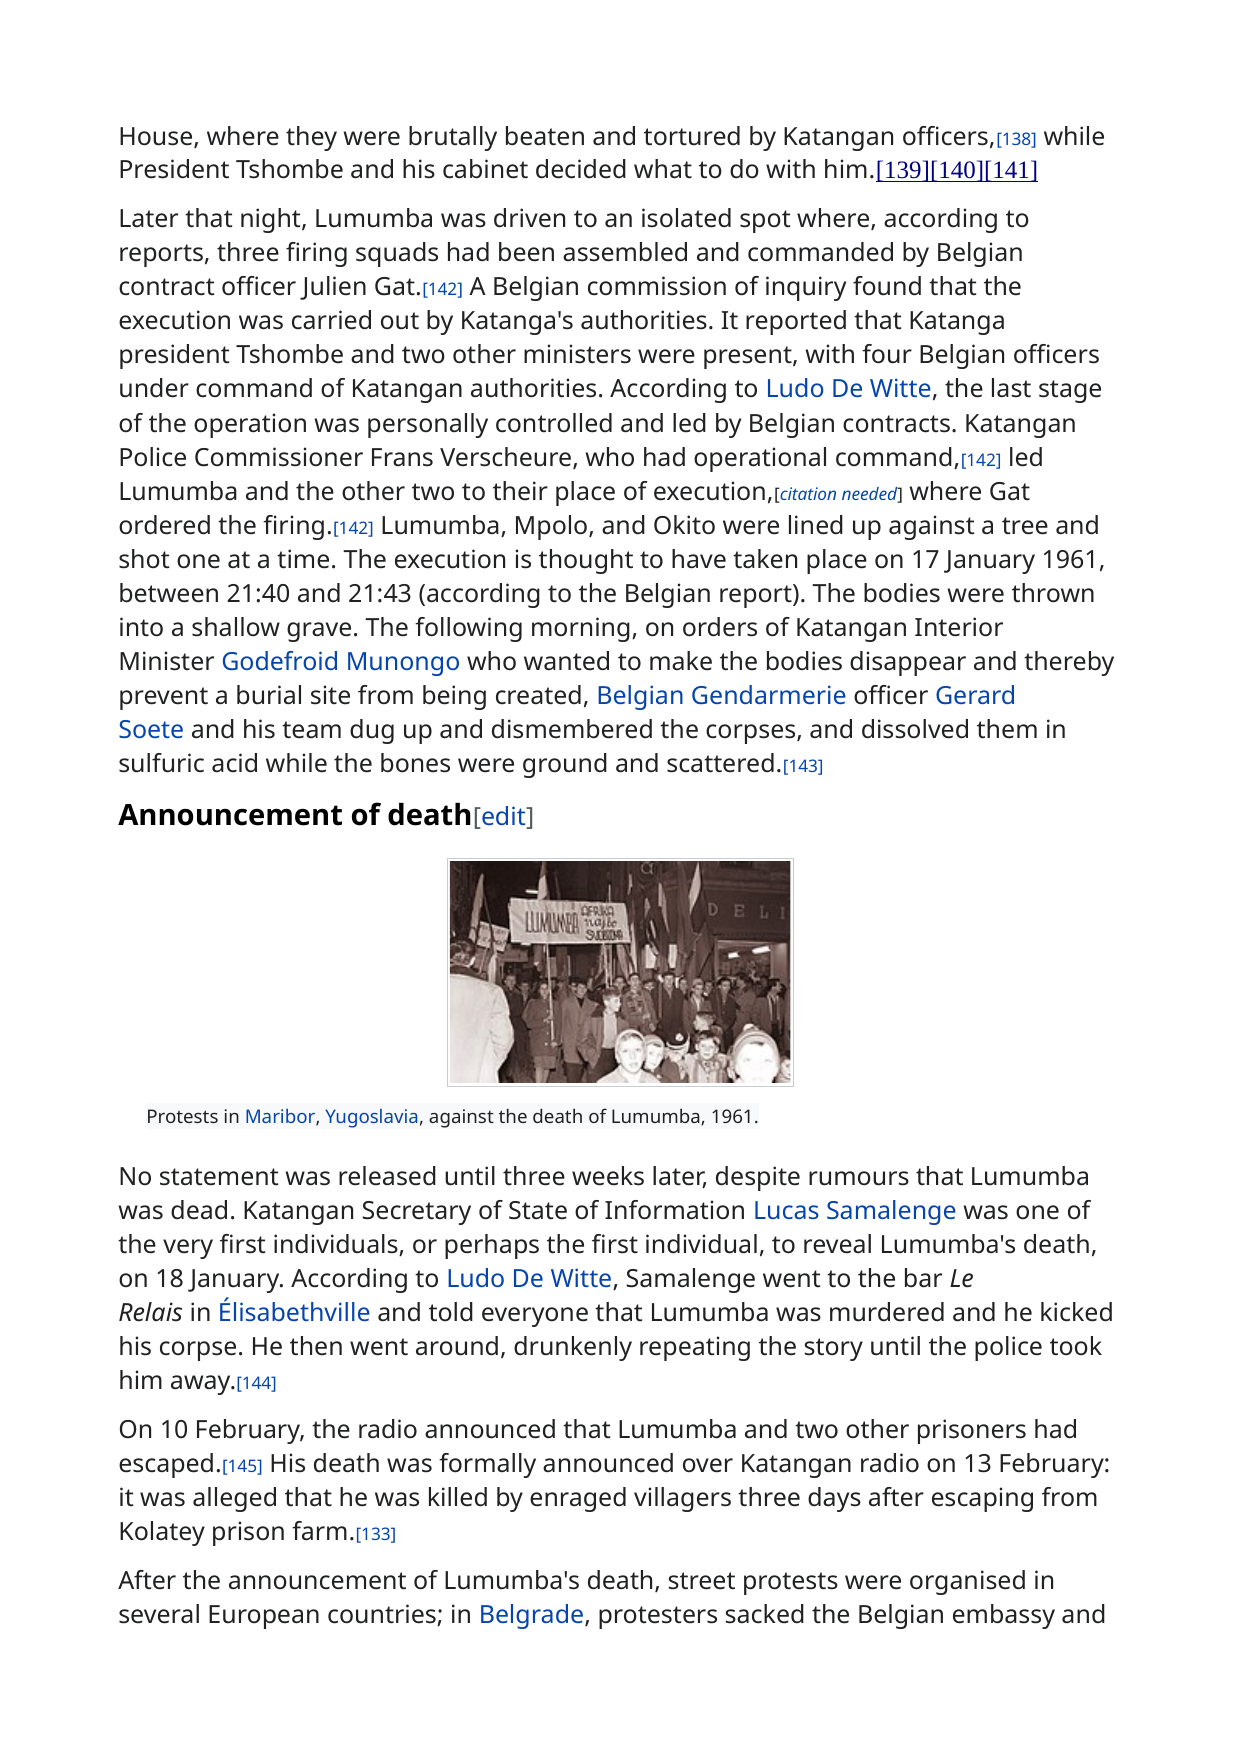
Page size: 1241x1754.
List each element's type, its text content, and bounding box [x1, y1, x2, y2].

text House, where they were brutally beaten and tortured by Katangan officers,[138] while President Tshombe and his cabinet decided what to do with him.[139][140][141] [118, 118, 1122, 186]
picture [449, 861, 791, 1083]
text Protests in Maribor, Yugoslavia, against the death of Lumumba, 1961. [123, 1103, 1122, 1129]
text Later that night, Lumumba was driven to an isolated spot where, according to reports, three firing squads had been assembled and commanded by Belgian contract officer Julien Gat.[142] A Belgian commission of inquiry found that the execution was carried out by Katanga's authorities. It reported that Katanga president Tshombe and two other ministers were present, with four Belgian officers under command of Katangan authorities. According to Ludo De Witte, the last stage of the operation was personally controlled and led by Belgian contracts. Katangan Police Commissioner Frans Verscheure, who had operational command,[142] led Lumumba and the other two to their place of execution,[citation needed] where Gat ordered the firing.[142] Lumumba, Mpolo, and Okito were lined up against a tree and shot one at a time. The execution is thought to have taken place on 17 January 1961, between 21:40 and 21:43 (according to the Belgian report). The bodies were thrown into a shallow grave. The following morning, on orders of Katangan Interior Minister Godefroid Munongo who wanted to make the bodies disappear and thereby prevent a burial site from being created, Belgian Gendarmerie officer Gerard Soete and his team dug up and dismembered the corpses, and dissolved them in sulfuric acid while the bones were ground and scattered.[143] [118, 201, 1122, 780]
text No statement was released until three weeks later, despite rumours that Lumumba was dead. Katangan Secretary of State of Information Lucas Samalenge was one of the very first individuals, or perhaps the first individual, to reveal Lumumba's death, on 18 January. According to Ludo De Witte, Samalenge went to the bar Le Relais in Élisabethville and told everyone that Lumumba was murdered and he kicked his corpse. He then went around, drunkenly repeating the story until the police took him away.[144] [118, 1159, 1122, 1397]
text After the announcement of Lumumba's death, street protests were organised in several European countries; in Belgrade, protesters sacked the Belgian embassy and [118, 1562, 1122, 1631]
text On 10 February, the radio announced that Lumumba and two other prisoners had escaped.[145] His death was formally announced over Katangan radio on 13 February: it was alleged that he was killed by enraged villagers three days after escaping from Kolatey prison farm.[133] [118, 1412, 1122, 1548]
subtitle Announcement of death[edit] [118, 794, 1122, 834]
